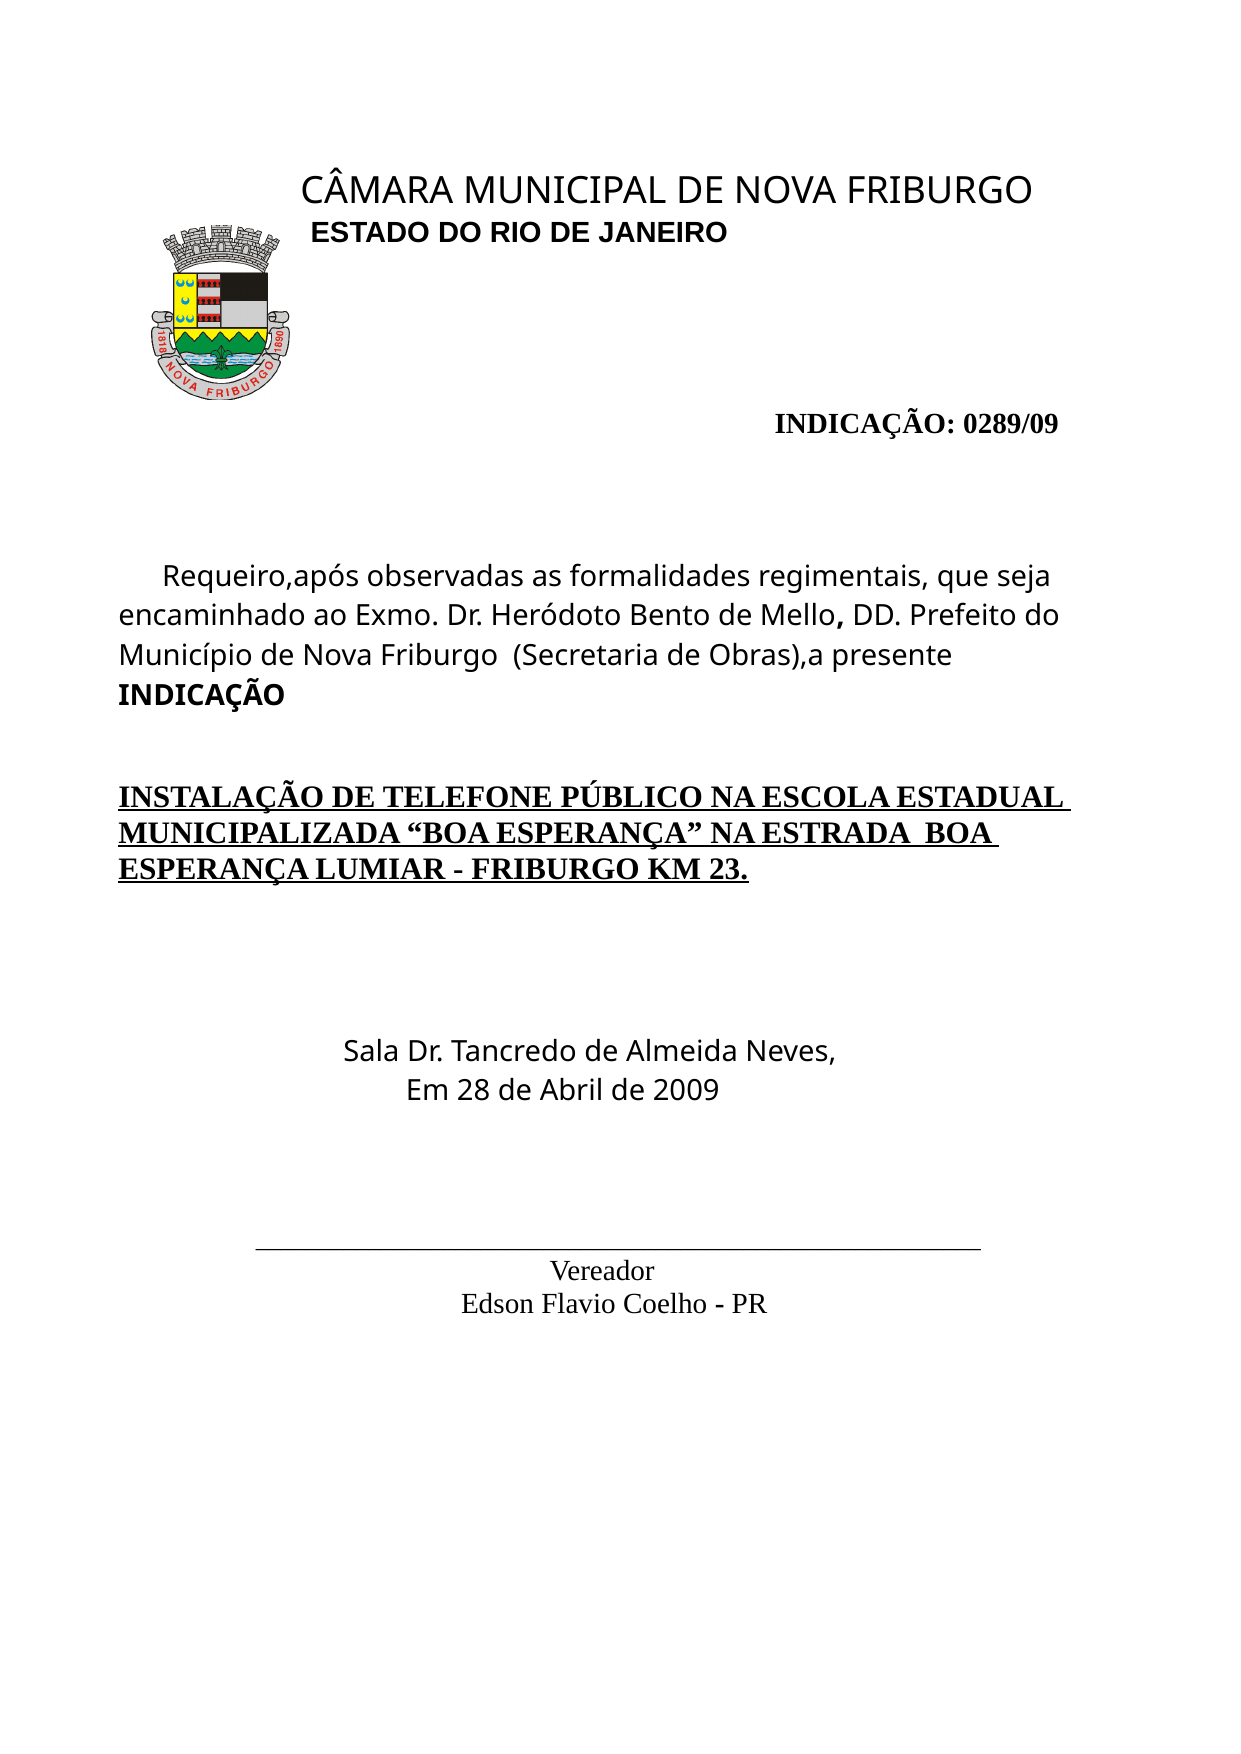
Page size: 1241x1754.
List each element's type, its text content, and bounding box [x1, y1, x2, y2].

text Sala Dr. Tancredo de Almeida Neves, [118, 1030, 1122, 1069]
text INDICAÇÃO: 0289/09 [118, 406, 1122, 440]
text CÂMARA MUNICIPAL DE NOVA FRIBURGO [118, 163, 1122, 214]
text __________________________________________________________ [118, 1224, 1122, 1253]
text Requeiro,após observadas as formalidades regimentais, que seja encaminhado ao Exmo. Dr. Heródoto Bento de Mello, DD. Prefeito do Município de Nova Friburgo (Secretaria de Obras),a presente INDICAÇÃO [118, 555, 1122, 713]
text Em 28 de Abril de 2009 [118, 1069, 1122, 1109]
text Vereador [118, 1253, 1122, 1286]
text INSTALAÇÃO DE TELEFONE PÚBLICO NA ESCOLA ESTADUAL MUNICIPALIZADA “BOA ESPERANÇA” NA ESTRADA BOA ESPERANÇA LUMIAR - FRIBURGO KM 23. [118, 778, 1122, 886]
text Edson Flavio Coelho - PR [118, 1286, 1122, 1320]
text ESTADO DO RIO DE JANEIRO [121, 214, 1122, 400]
